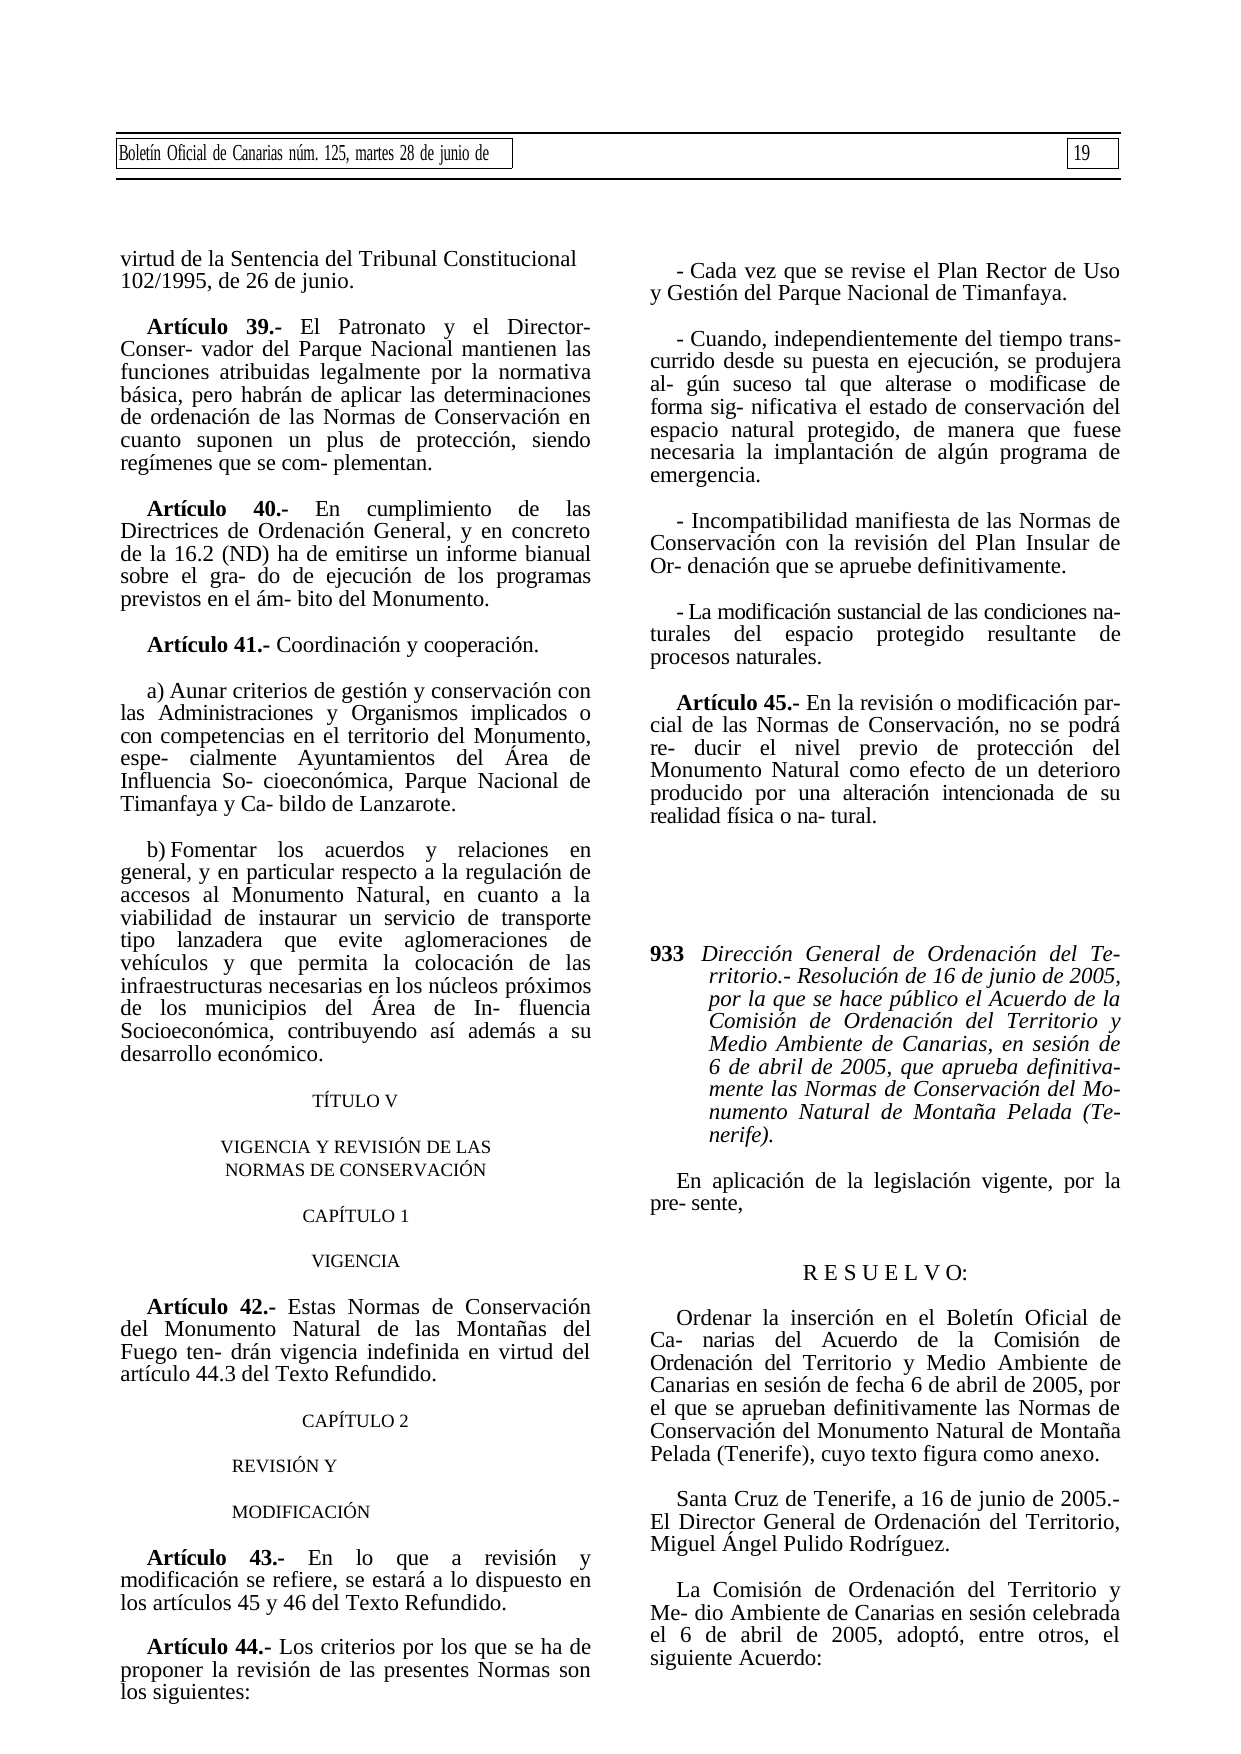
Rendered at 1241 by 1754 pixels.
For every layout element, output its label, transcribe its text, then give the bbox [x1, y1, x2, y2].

list Aunar criterios de gestión y conservación con las Administraciones y Organismos implicados o con competencias en el territorio del Monumento, espe- cialmente Ayuntamientos del Área de Influencia So- cioeconómica, Parque Nacional de Timanfaya y Ca- bildo de Lanzarote. [120, 680, 591, 816]
text La Comisión de Ordenación del Territorio y Me- dio Ambiente de Canarias en sesión celebrada el 6 de abril de 2005, adoptó, entre otros, el siguiente Acuerdo: [650, 1580, 1121, 1671]
list Cuando, independientemente del tiempo trans- currido desde su puesta en ejecución, se produjera al- gún suceso tal que alterase o modificase de forma sig- nificativa el estado de conservación del espacio natural protegido, de manera que fuese necesaria la implantación de algún programa de emergencia. [650, 328, 1121, 487]
text Artículo 39.- El Patronato y el Director-Conser- vador del Parque Nacional mantienen las funciones atribuidas legalmente por la normativa básica, pero habrán de aplicar las determinaciones de ordenación de las Normas de Conservación en cuanto suponen un plus de protección, siendo regímenes que se com- plementan. [120, 316, 591, 475]
text Artículo 43.- En lo que a revisión y modificación se refiere, se estará a lo dispuesto en los artículos 45 y 46 del Texto Refundido. [120, 1547, 591, 1615]
text R E S U E L V O: [803, 1258, 1132, 1285]
text Artículo 42.- Estas Normas de Conservación del Monumento Natural de las Montañas del Fuego ten- drán vigencia indefinida en virtud del artículo 44.3 del Texto Refundido. [120, 1296, 591, 1387]
text En aplicación de la legislación vigente, por la pre- sente, [650, 1170, 1121, 1215]
text TÍTULO V [178, 1090, 532, 1112]
text CAPÍTULO 1 VIGENCIA [302, 1204, 409, 1272]
list Cada vez que se revise el Plan Rector de Uso y Gestión del Parque Nacional de Timanfaya. [650, 260, 1121, 306]
text Artículo 40.- En cumplimiento de las Directrices de Ordenación General, y en concreto de la 16.2 (ND) ha de emitirse un informe bianual sobre el gra- do de ejecución de los programas previstos en el ám- bito del Monumento. [120, 498, 591, 611]
text Artículo 44.- Los criterios por los que se ha de proponer la revisión de las presentes Normas son los siguientes: [120, 1637, 591, 1705]
list Incompatibilidad manifiesta de las Normas de Conservación con la revisión del Plan Insular de Or- denación que se apruebe definitivamente. [650, 510, 1121, 578]
text Ordenar la inserción en el Boletín Oficial de Ca- narias del Acuerdo de la Comisión de Ordenación del Territorio y Medio Ambiente de Canarias en sesión de fecha 6 de abril de 2005, por el que se aprueban definitivamente las Normas de Conservación del Monumento Natural de Montaña Pelada (Tenerife), cuyo texto figura como anexo. [650, 1307, 1121, 1466]
text Santa Cruz de Tenerife, a 16 de junio de 2005.- El Director General de Ordenación del Territorio, Miguel Ángel Pulido Rodríguez. [650, 1489, 1121, 1557]
text Artículo 45.- En la revisión o modificación par- cial de las Normas de Conservación, no se podrá re- ducir el nivel previo de protección del Monumento Natural como efecto de un deterioro producido por una alteración intencionada de su realidad física o na- tural. [650, 692, 1121, 828]
text CAPÍTULO 2 REVISIÓN Y MODIFICACIÓN [232, 1409, 480, 1523]
text VIGENCIA Y REVISIÓN DE LAS NORMAS DE CONSERVACIÓN [179, 1136, 532, 1180]
text virtud de la Sentencia del Tribunal Constitucional 102/1995, de 26 de junio. [120, 248, 595, 293]
list La modificación sustancial de las condiciones na- turales del espacio protegido resultante de procesos naturales. [650, 601, 1121, 669]
text Artículo 41.- Coordinación y cooperación. [147, 632, 595, 658]
text 933 Dirección General de Ordenación del Te- rritorio.- Resolución de 16 de junio de 2005, por la que se hace público el Acuerdo de la Comisión de Ordenación del Territorio y Medio Ambiente de Canarias, en sesión de 6 de abril de 2005, que aprueba definitiva- mente las Normas de Conservación del Mo- numento Natural de Montaña Pelada (Te- nerife). [650, 943, 1121, 1147]
list Fomentar los acuerdos y relaciones en general, y en particular respecto a la regulación de accesos al Monumento Natural, en cuanto a la viabilidad de instaurar un servicio de transporte tipo lanzadera que evite aglomeraciones de vehículos y que permita la colocación de las infraestructuras necesarias en los núcleos próximos de los municipios del Área de In- fluencia Socioeconómica, contribuyendo así además a su desarrollo económico. [120, 839, 591, 1066]
